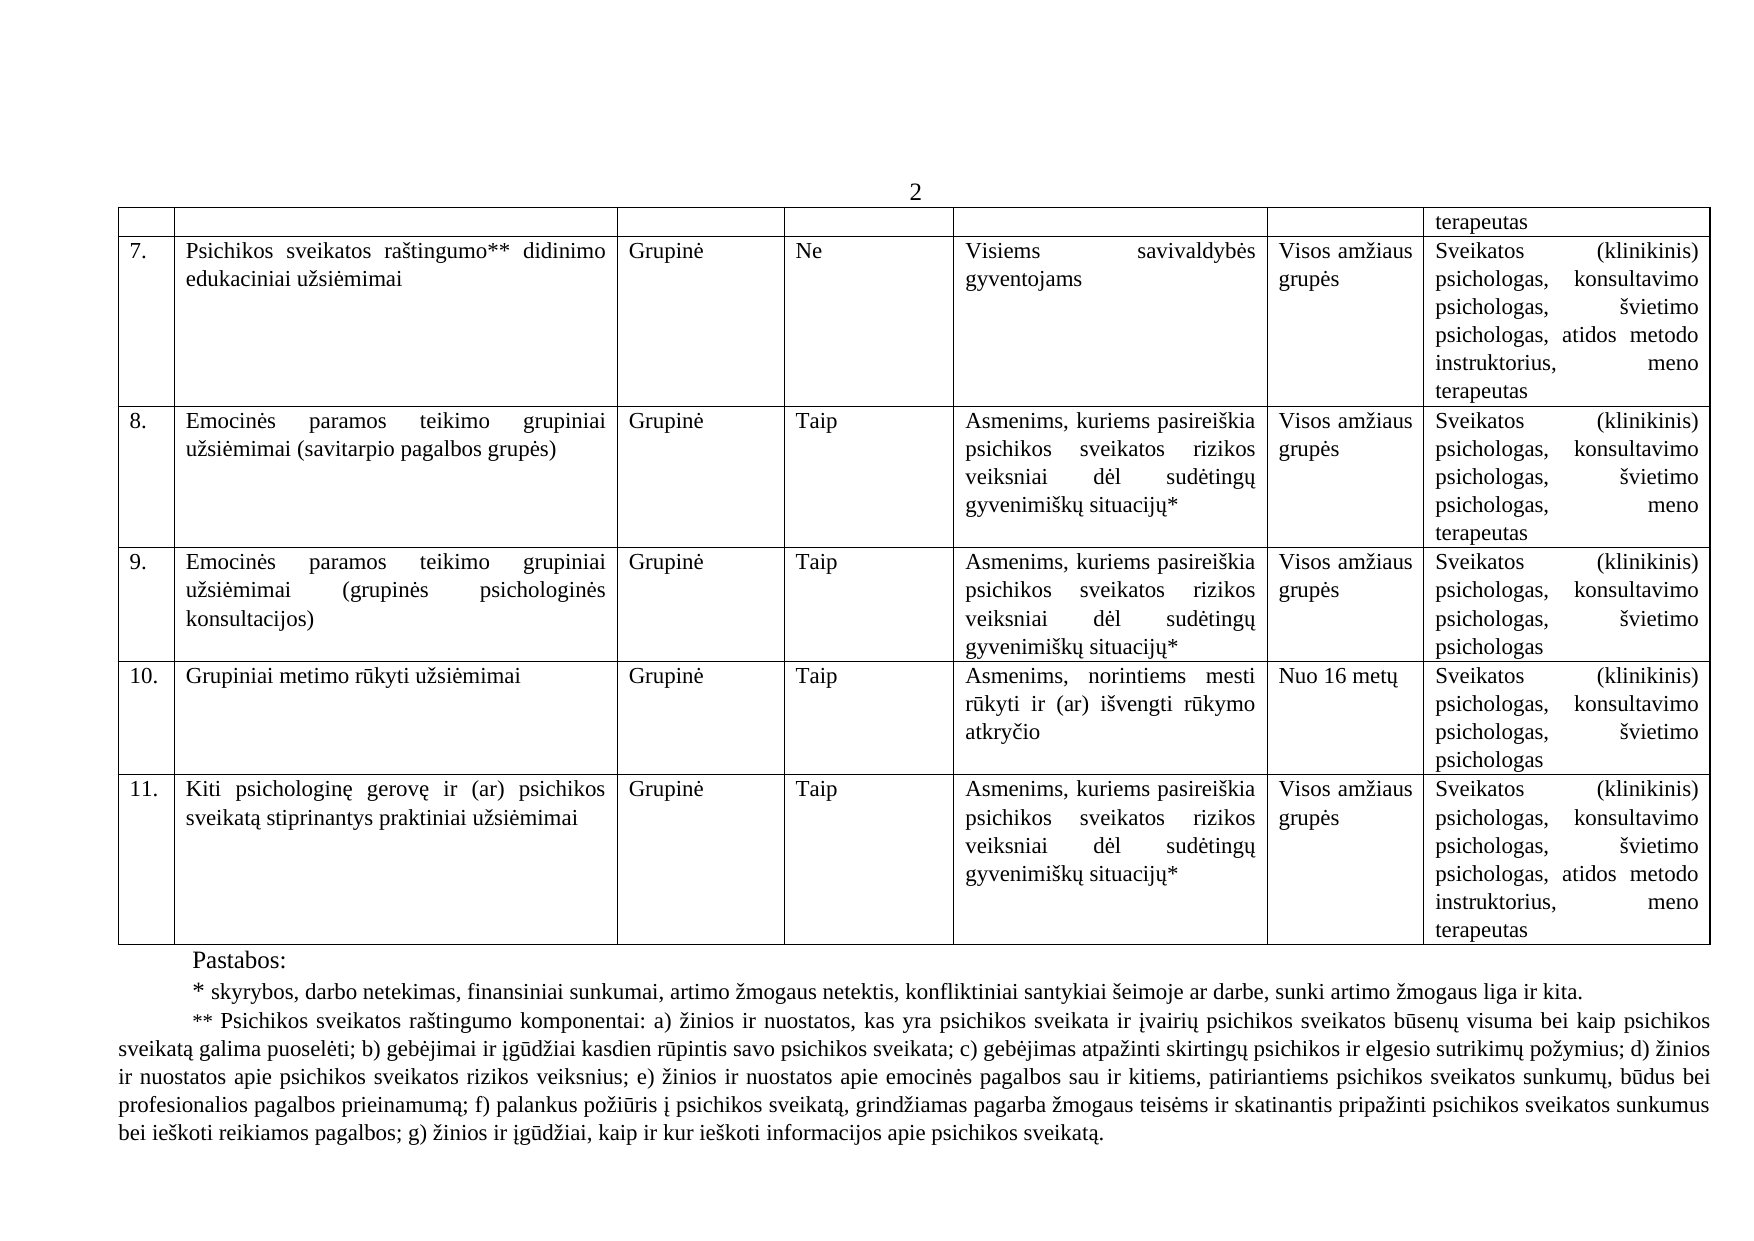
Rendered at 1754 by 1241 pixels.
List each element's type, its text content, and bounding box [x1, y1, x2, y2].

table_cell [175, 208, 617, 236]
text Pastabos: [118, 945, 1713, 974]
table_cell 7. [119, 237, 174, 406]
table_cell Grupinė [618, 548, 784, 661]
table_cell [1268, 208, 1423, 236]
table_cell Sveikatos (klinikinis) psichologas, konsultavimo psichologas, švietimo psichologas, atidos metodo instruktorius, meno terapeutas [1424, 775, 1709, 944]
table_cell Kiti psichologinę gerovę ir (ar) psichikos sveikatą stiprinantys praktiniai užsiėmimai [175, 775, 617, 944]
table_cell [785, 208, 953, 236]
table_cell Grupinė [618, 662, 784, 774]
text * skyrybos, darbo netekimas, finansiniai sunkumai, artimo žmogaus netektis, konfliktiniai santykiai šeimoje ar darbe, sunki artimo žmogaus liga ir kita. [118, 976, 1713, 1005]
table_cell Sveikatos (klinikinis) psichologas, konsultavimo psichologas, švietimo psichologas, meno terapeutas [1424, 407, 1709, 547]
table_cell [954, 208, 1267, 236]
table_cell Visos amžiaus grupės [1268, 548, 1423, 661]
table_cell Visos amžiaus grupės [1268, 407, 1423, 547]
table_cell Visiems savivaldybės gyventojams [954, 237, 1267, 406]
table_cell Grupinė [618, 407, 784, 547]
table_cell Asmenims, kuriems pasireiškia psichikos sveikatos rizikos veiksniai dėl sudėtingų gyvenimiškų situacijų* [954, 548, 1267, 661]
table_cell Emocinės paramos teikimo grupiniai užsiėmimai (savitarpio pagalbos grupės) [175, 407, 617, 547]
table_cell 9. [119, 548, 174, 661]
table_cell Emocinės paramos teikimo grupiniai užsiėmimai (grupinės psichologinės konsultacijos) [175, 548, 617, 661]
table_cell Asmenims, norintiems mesti rūkyti ir (ar) išvengti rūkymo atkryčio [954, 662, 1267, 774]
table_cell Ne [785, 237, 953, 406]
table_cell Asmenims, kuriems pasireiškia psichikos sveikatos rizikos veiksniai dėl sudėtingų gyvenimiškų situacijų* [954, 775, 1267, 944]
table_cell Grupiniai metimo rūkyti užsiėmimai [175, 662, 617, 774]
table_cell Asmenims, kuriems pasireiškia psichikos sveikatos rizikos veiksniai dėl sudėtingų gyvenimiškų situacijų* [954, 407, 1267, 547]
table_cell 11. [119, 775, 174, 944]
table_cell Taip [785, 775, 953, 944]
table_cell Psichikos sveikatos raštingumo** didinimo edukaciniai užsiėmimai [175, 237, 617, 406]
table_cell terapeutas [1424, 208, 1709, 236]
table_cell Sveikatos (klinikinis) psichologas, konsultavimo psichologas, švietimo psichologas [1424, 662, 1709, 774]
table_cell Taip [785, 407, 953, 547]
table_cell Grupinė [618, 775, 784, 944]
table_cell [119, 208, 174, 236]
table_cell 10. [119, 662, 174, 774]
text ** Psichikos sveikatos raštingumo komponentai: a) žinios ir nuostatos, kas yra psichikos sveikata ir įvairių psichikos sveikatos būsenų visuma bei kaip psichikos sveikatą galima puoselėti; b) gebėjimai ir įgūdžiai kasdien rūpintis savo psichikos sveikata; c) gebėjimas atpažinti skirtingų psichikos ir elgesio sutrikimų požymius; d) žinios ir nuostatos apie psichikos sveikatos rizikos veiksnius; e) žinios ir nuostatos apie emocinės pagalbos sau ir kitiems, patiriantiems psichikos sveikatos sunkumų, būdus bei profesionalios pagalbos prieinamumą; f) palankus požiūris į psichikos sveikatą, grindžiamas pagarba žmogaus teisėms ir skatinantis pripažinti psichikos sveikatos sunkumus bei ieškoti reikiamos pagalbos; g) žinios ir įgūdžiai, kaip ir kur ieškoti informacijos apie psichikos sveikatą. [118, 1007, 1713, 1146]
table_cell Visos amžiaus grupės [1268, 237, 1423, 406]
table_cell Nuo 16 metų [1268, 662, 1423, 774]
table_cell Taip [785, 662, 953, 774]
table_cell Sveikatos (klinikinis) psichologas, konsultavimo psichologas, švietimo psichologas, atidos metodo instruktorius, meno terapeutas [1424, 237, 1709, 406]
table_cell [618, 208, 784, 236]
table_cell Sveikatos (klinikinis) psichologas, konsultavimo psichologas, švietimo psichologas [1424, 548, 1709, 661]
table_cell Grupinė [618, 237, 784, 406]
table_cell Taip [785, 548, 953, 661]
table_cell Visos amžiaus grupės [1268, 775, 1423, 944]
table_cell 8. [119, 407, 174, 547]
